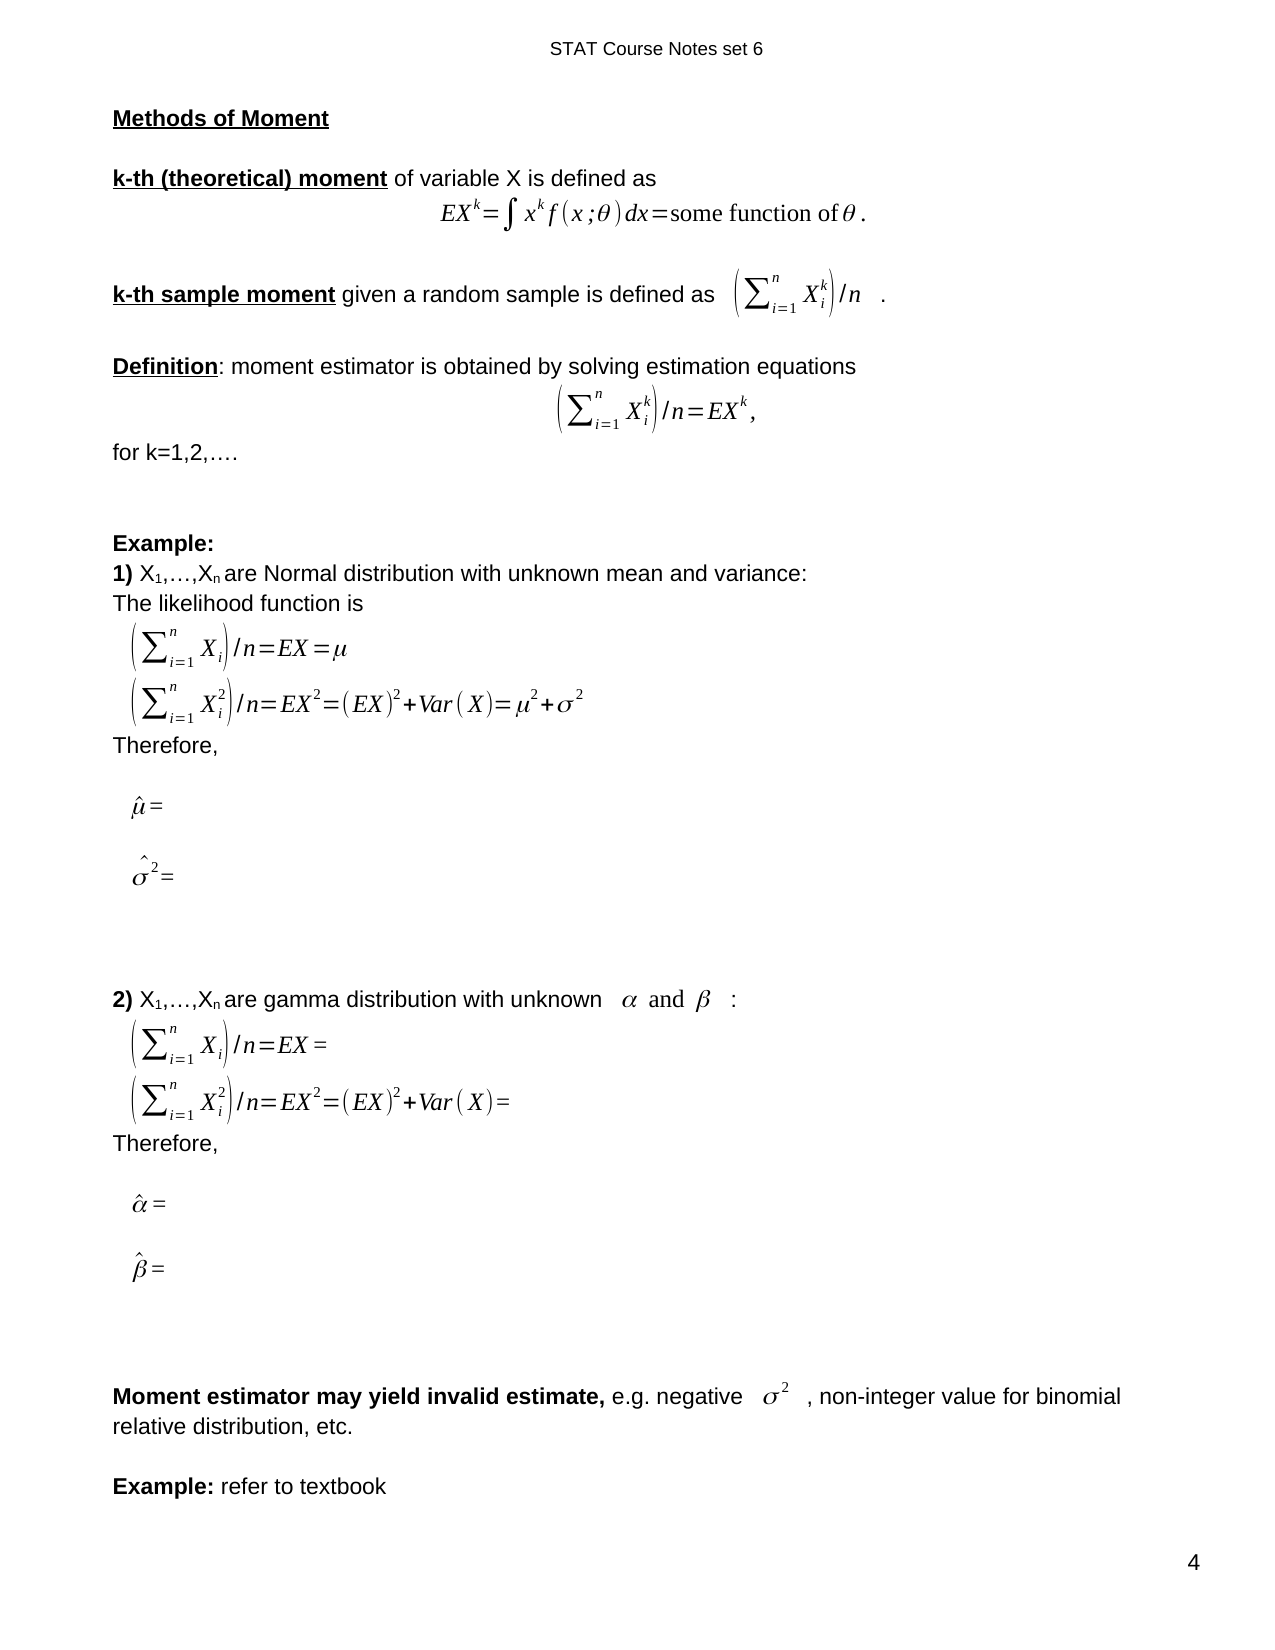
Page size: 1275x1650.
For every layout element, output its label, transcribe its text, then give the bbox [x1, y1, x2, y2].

text Example: refer to textbook [112, 1473, 1200, 1500]
text Therefore, [112, 1130, 1200, 1156]
text Example: [112, 530, 1200, 556]
text for k=1,2,…. [112, 439, 1200, 465]
text 2) X1,…,Xn are gamma distribution with unknown: [112, 986, 1200, 1014]
text k-th (theoretical) moment of variable X is defined as [112, 165, 1200, 191]
text Therefore, [112, 732, 1200, 758]
text k-th sample moment given a random sample is defined as. [112, 267, 1200, 319]
text 1) X1,…,Xn are Normal distribution with unknown mean and variance: [112, 560, 1200, 586]
text Moment estimator may yield invalid estimate, e.g. negative, non-integer value for binomial relative distribution, etc. [112, 1378, 1200, 1439]
text The likelihood function is [112, 590, 1200, 616]
text Methods of Moment [112, 104, 1200, 131]
text Definition: moment estimator is obtained by solving estimation equations [112, 353, 1200, 379]
